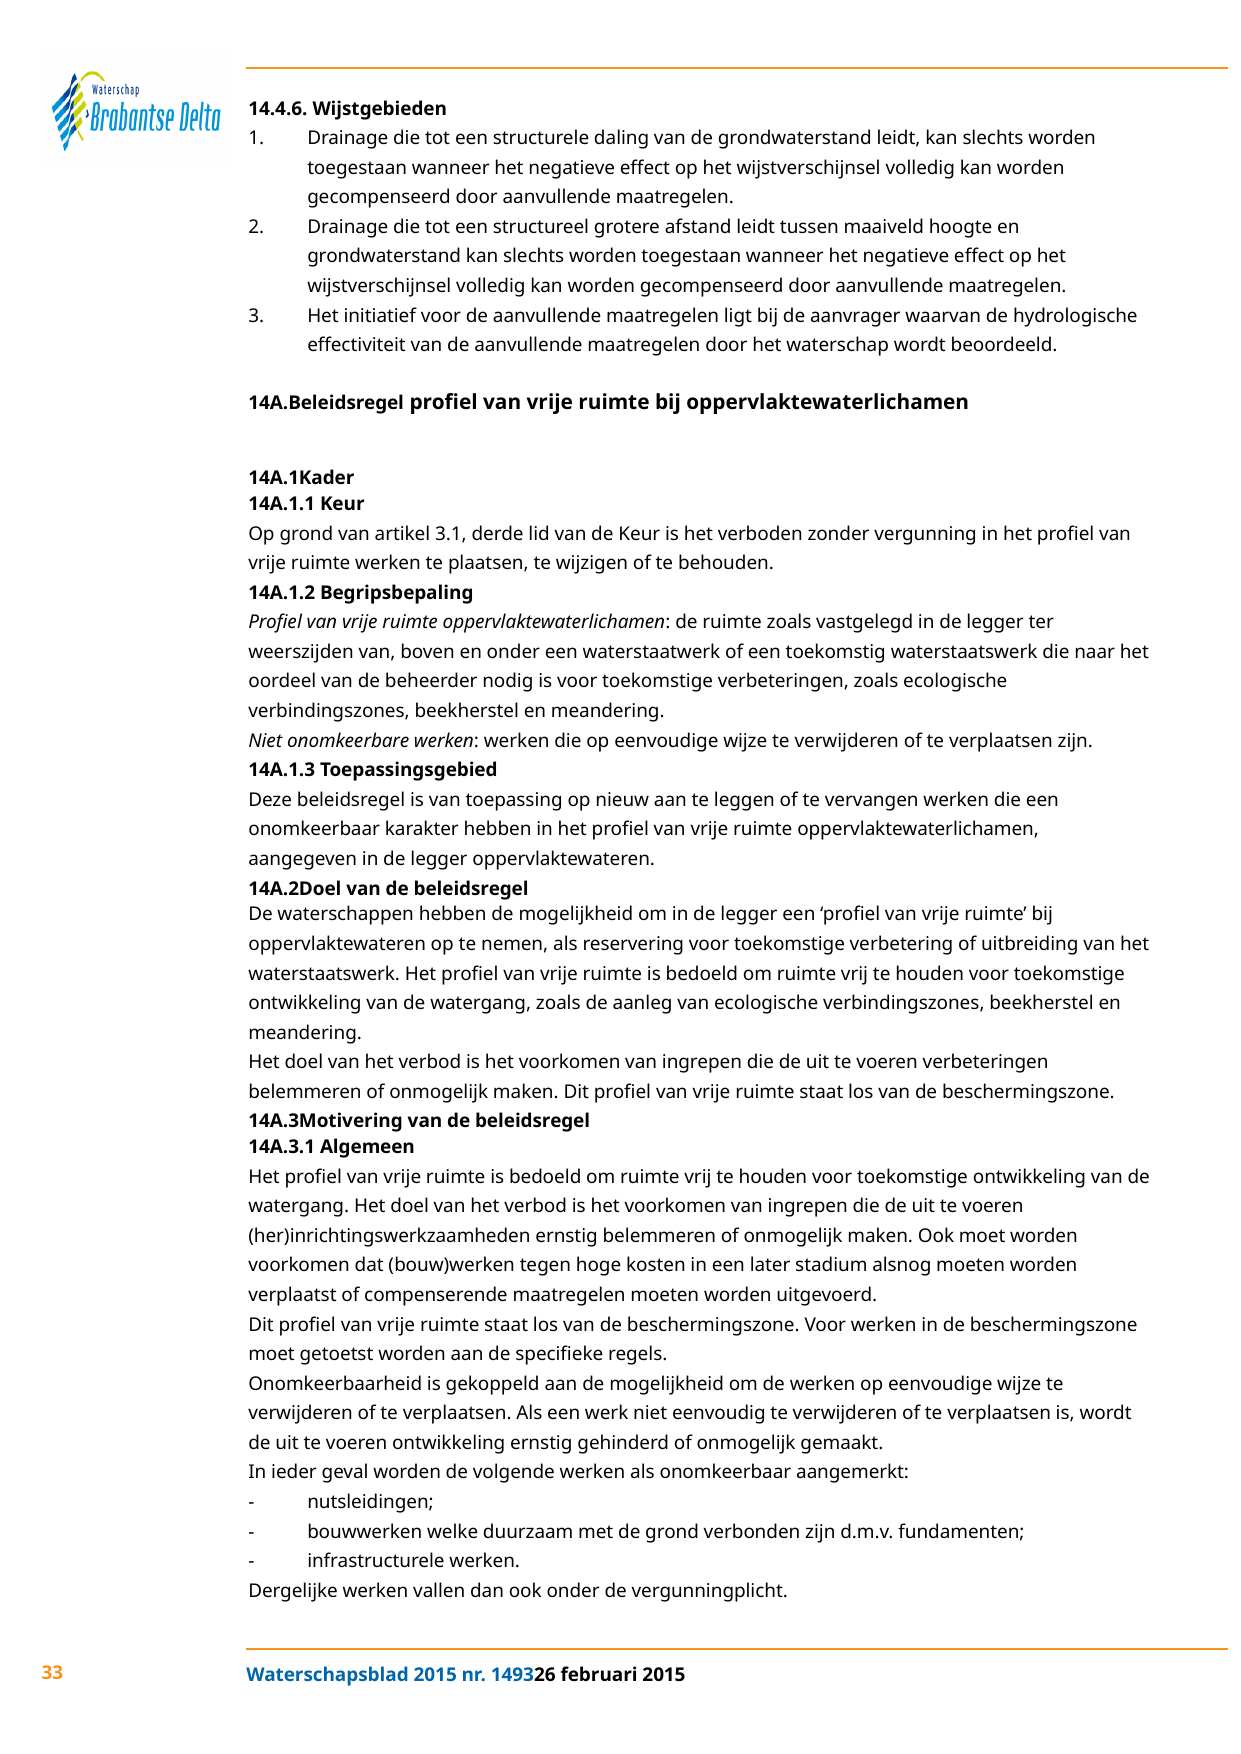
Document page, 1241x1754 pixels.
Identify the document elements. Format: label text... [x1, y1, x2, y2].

text 14.4.6. Wijstgebieden [248, 95, 1152, 121]
text In ieder geval worden de volgende werken als onomkeerbaar aangemerkt: [248, 1459, 1152, 1484]
list Het initiatief voor de aanvullende maatregelen ligt bij de aanvrager waarvan de hydrologische effectiviteit van de aanvullende maatregelen door het waterschap wordt beoordeeld. [248, 302, 1152, 357]
text Onomkeerbaarheid is gekoppeld aan de mogelijkheid om de werken op eenvoudige wijze te verwijderen of te verplaatsen. Als een werk niet eenvoudig te verwijderen of te verplaatsen is, wordt de uit te voeren ontwikkeling ernstig gehinderd of onmogelijk gemaakt. [248, 1370, 1152, 1455]
text 14A.Beleidsregel profiel van vrije ruimte bij oppervlaktewaterlichamen [248, 387, 1152, 415]
list Drainage die tot een structureel grotere afstand leidt tussen maaiveld hoogte en grondwaterstand kan slechts worden toegestaan wanneer het negatieve effect op het wijstverschijnsel volledig kan worden gecompenseerd door aanvullende maatregelen. [248, 213, 1152, 298]
text 14A.1.2 Begripsbepaling [248, 579, 1152, 605]
text 14A.1.3 Toepassingsgebied [248, 756, 1152, 782]
list Drainage die tot een structurele daling van de grondwaterstand leidt, kan slechts worden toegestaan wanneer het negatieve effect op het wijstverschijnsel volledig kan worden gecompenseerd door aanvullende maatregelen. [248, 124, 1152, 209]
picture [41, 47, 231, 172]
text Het doel van het verbod is het voorkomen van ingrepen die de uit te voeren verbeteringen belemmeren of onmogelijk maken. Dit profiel van vrije ruimte staat los van de beschermingszone. [248, 1048, 1152, 1104]
list infrastructurele werken. [248, 1547, 1152, 1573]
text Profiel van vrije ruimte oppervlaktewaterlichamen: de ruimte zoals vastgelegd in de legger ter weerszijden van, boven en onder een waterstaatwerk of een toekomstig waterstaatswerk die naar het oordeel van de beheerder nodig is voor toekomstige verbeteringen, zoals ecologische verbindingszones, beekherstel en meandering. [248, 608, 1152, 723]
text 14A.1Kader [248, 462, 1152, 490]
text Op grond van artikel 3.1, derde lid van de Keur is het verboden zonder vergunning in het profiel van vrije ruimte werken te plaatsen, te wijzigen of te behouden. [248, 520, 1152, 575]
list nutsleidingen; [248, 1488, 1152, 1514]
text De waterschappen hebben de mogelijkheid om in de legger een ‘profiel van vrije ruimte’ bij oppervlaktewateren op te nemen, als reservering voor toekomstige verbetering of uitbreiding van het waterstaatswerk. Het profiel van vrije ruimte is bedoeld om ruimte vrij te houden voor toekomstige ontwikkeling van de watergang, zoals de aanleg van ecologische verbindingszones, beekherstel en meandering. [248, 901, 1152, 1044]
text 14A.3.1 Algemeen [248, 1133, 1152, 1159]
text Niet onomkeerbare werken: werken die op eenvoudige wijze te verwijderen of te verplaatsen zijn. [248, 727, 1152, 753]
text 14A.2Doel van de beleidsregel [248, 875, 1152, 901]
text Het profiel van vrije ruimte is bedoeld om ruimte vrij te houden voor toekomstige ontwikkeling van de watergang. Het doel van het verbod is het voorkomen van ingrepen die de uit te voeren (her)inrichtingswerkzaamheden ernstig belemmeren of onmogelijk maken. Ook moet worden voorkomen dat (bouw)werken tegen hoge kosten in een later stadium alsnog moeten worden verplaatst of compenserende maatregelen moeten worden uitgevoerd. [248, 1163, 1152, 1307]
text Deze beleidsregel is van toepassing op nieuw aan te leggen of te vervangen werken die een onomkeerbaar karakter hebben in het profiel van vrije ruimte oppervlaktewaterlichamen, aangegeven in de legger oppervlaktewateren. [248, 786, 1152, 871]
text Dit profiel van vrije ruimte staat los van de beschermingszone. Voor werken in de beschermingszone moet getoetst worden aan de specifieke regels. [248, 1311, 1152, 1366]
text 14A.1.1 Keur [248, 490, 1152, 516]
text 14A.3Motivering van de beleidsregel [248, 1108, 1152, 1133]
list bouwwerken welke duurzaam met de grond verbonden zijn d.m.v. fundamenten; [248, 1518, 1152, 1544]
text Dergelijke werken vallen dan ook onder de vergunningplicht. [248, 1577, 1152, 1603]
